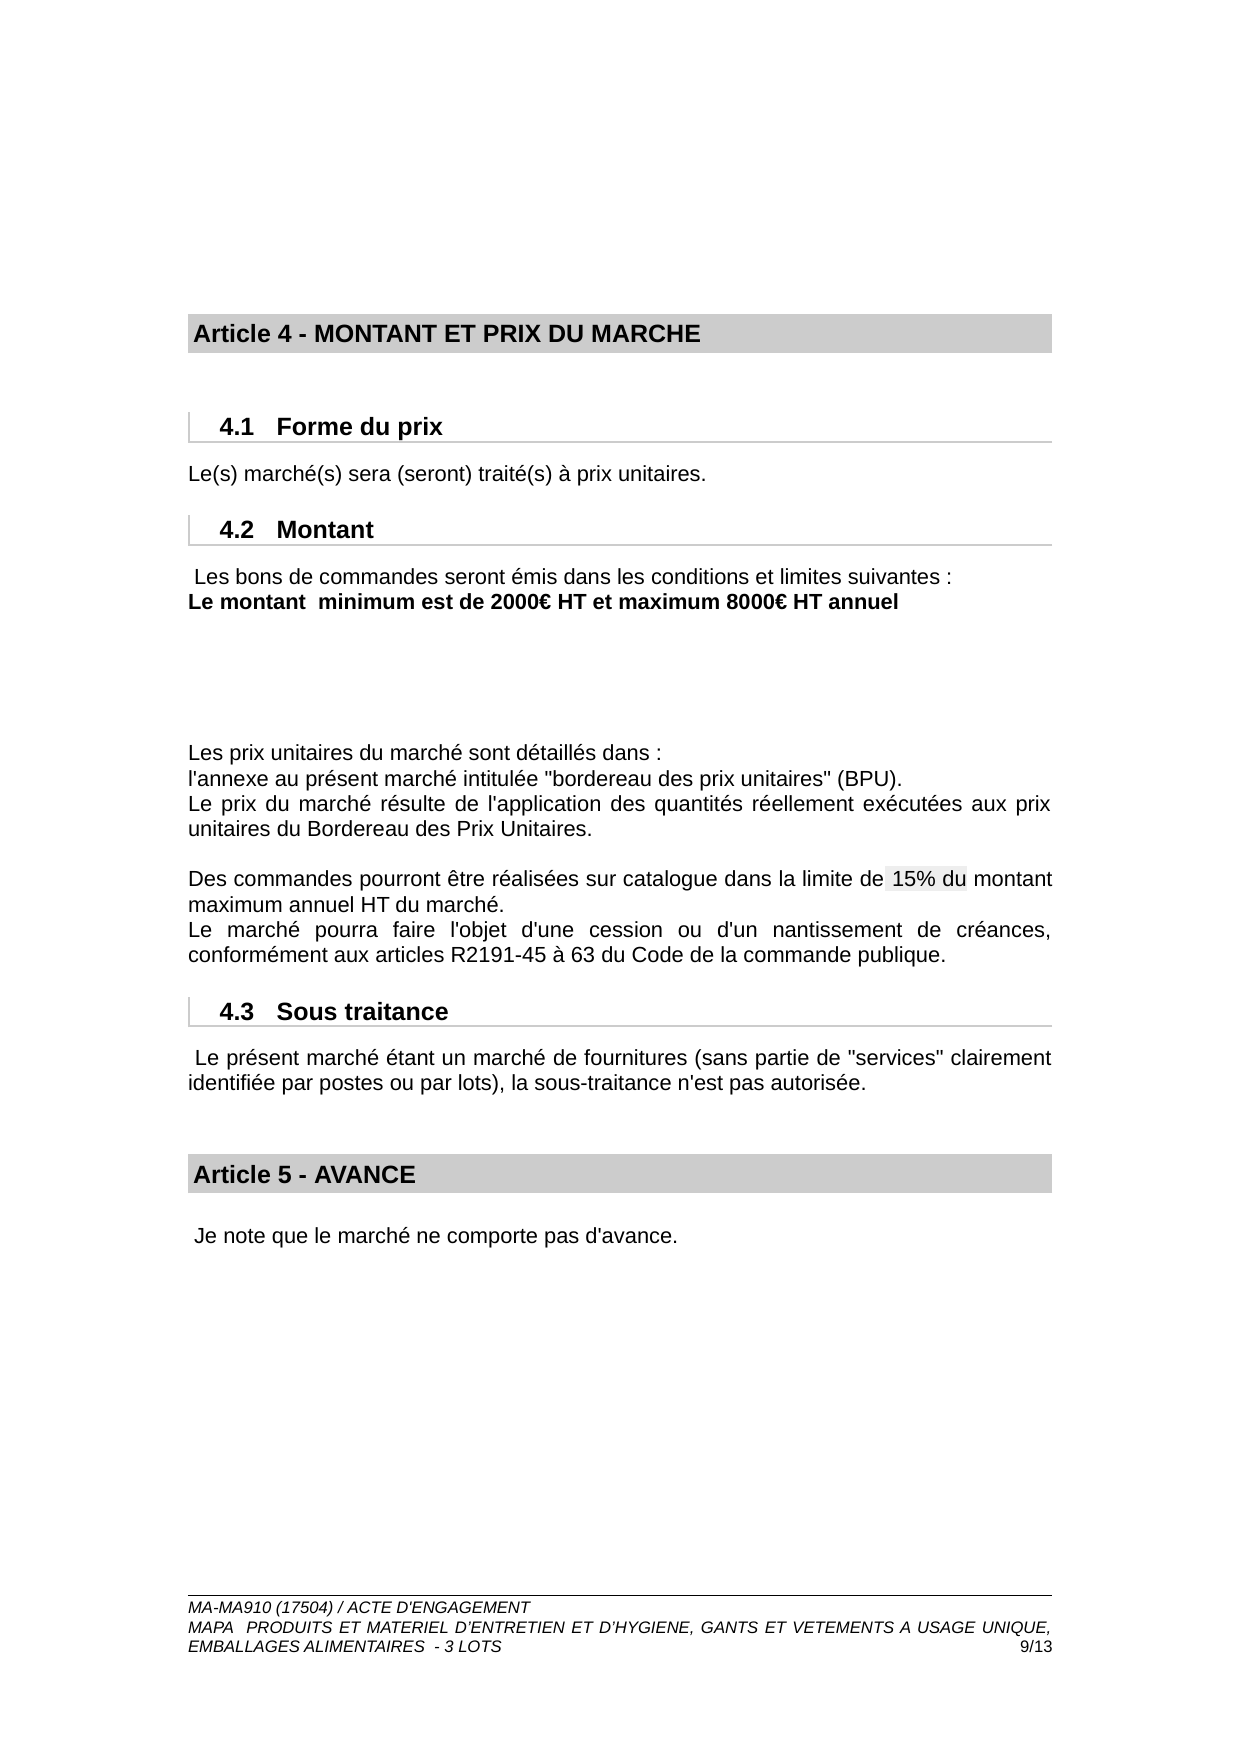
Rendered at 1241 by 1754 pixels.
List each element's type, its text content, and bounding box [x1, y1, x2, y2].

text Le prix du marché résulte de l'application des quantités réellement exécutées aux prix unitaires du Bordereau des Prix Unitaires. [188, 791, 1052, 841]
text Le(s) marché(s) sera (seront) traité(s) à prix unitaires. [188, 461, 1052, 486]
subtitle Forme du prix [190, 412, 1052, 441]
text Les bons de commandes seront émis dans les conditions et limites suivantes : [188, 564, 1052, 589]
subtitle Montant [190, 515, 1052, 544]
subtitle MONTANT ET PRIX DU MARCHE [190, 316, 1050, 351]
text Le marché pourra faire l'objet d'une cession ou d'un nantissement de créances, conformément aux articles R2191-45 à 63 du Code de la commande publique. [188, 917, 1052, 967]
text Le présent marché étant un marché de fournitures (sans partie de "services" clairement identifiée par postes ou par lots), la sous-traitance n'est pas autorisée. [188, 1045, 1052, 1096]
subtitle Sous traitance [190, 997, 1052, 1025]
text Les prix unitaires du marché sont détaillés dans : [188, 740, 1052, 765]
subtitle AVANCE [190, 1157, 1050, 1191]
text Des commandes pourront être réalisées sur catalogue dans la limite de 15% du montant maximum annuel HT du marché. [188, 866, 1052, 917]
text l'annexe au présent marché intitulée "bordereau des prix unitaires" (BPU). [188, 765, 1052, 791]
text Je note que le marché ne comporte pas d'avance. [188, 1223, 1052, 1248]
text Le montant minimum est de 2000€ HT et maximum 8000€ HT annuel [188, 589, 1052, 614]
